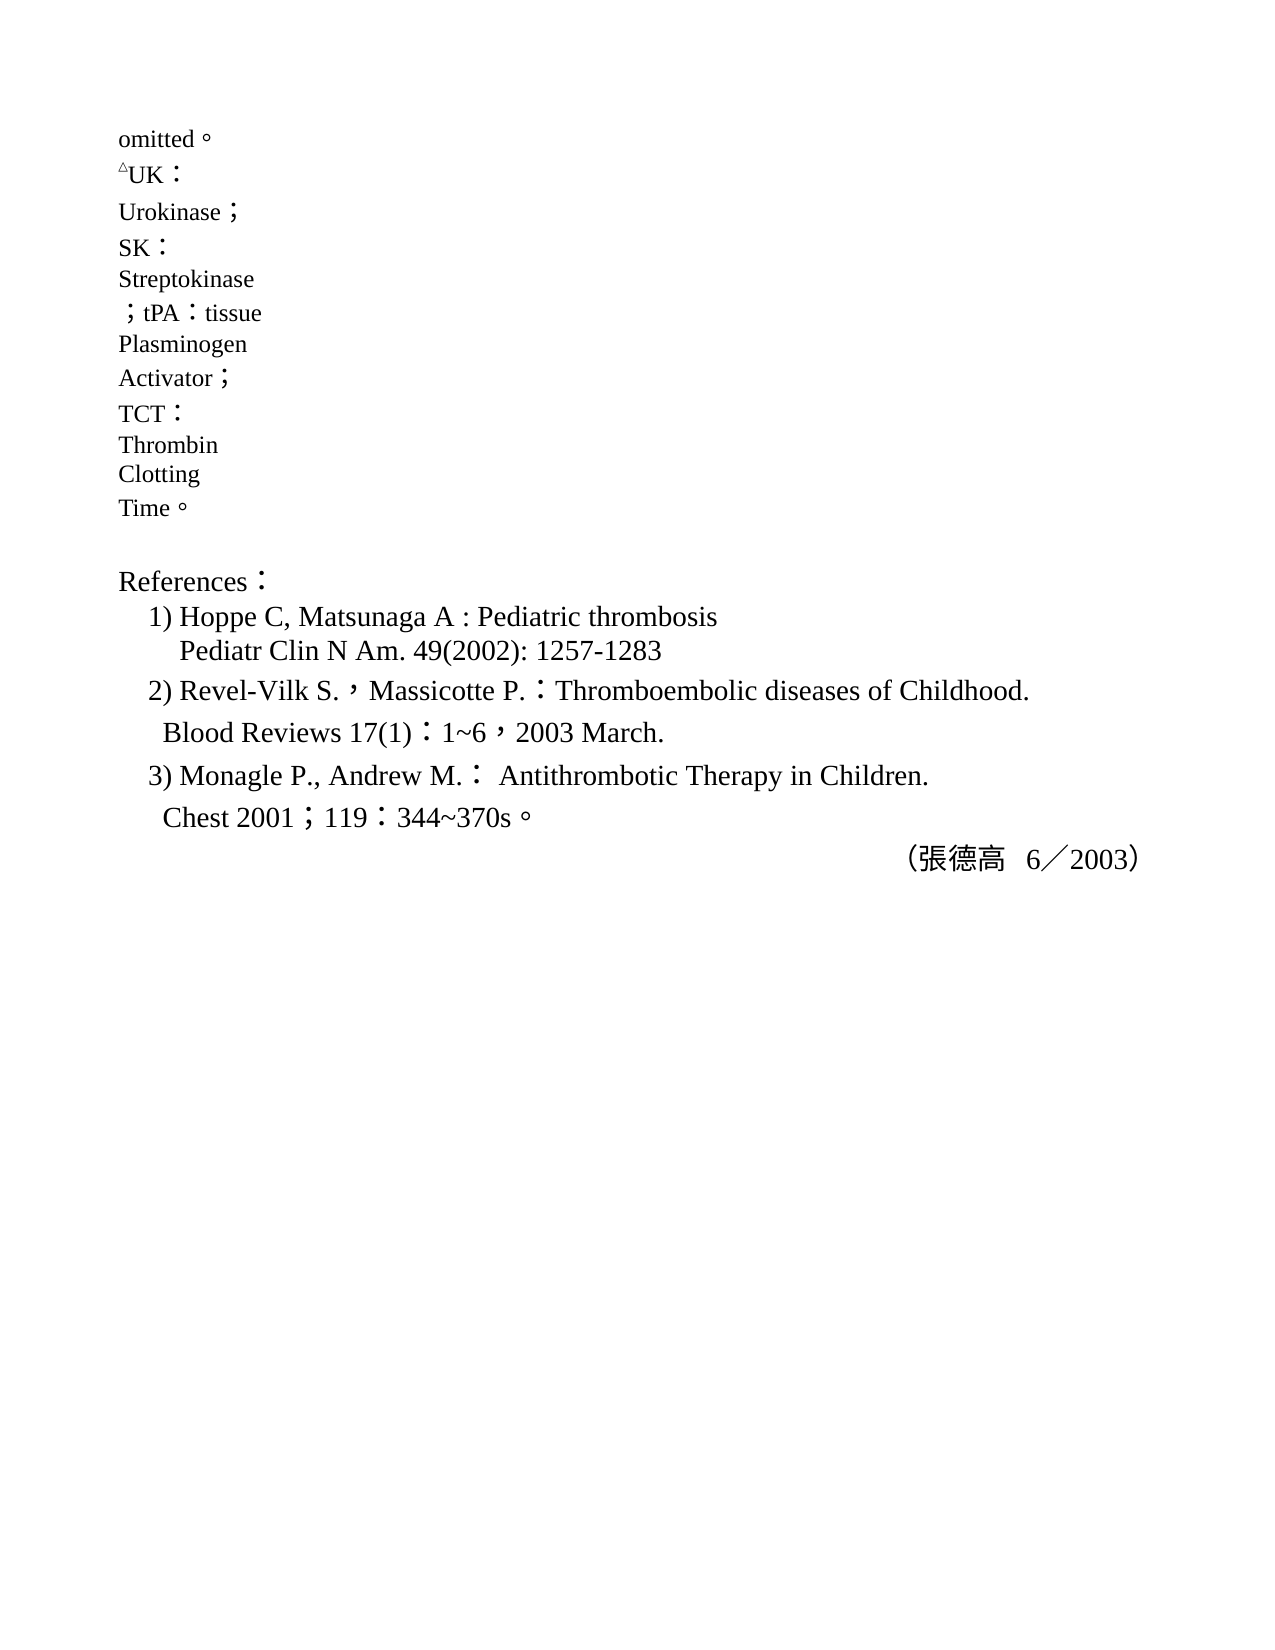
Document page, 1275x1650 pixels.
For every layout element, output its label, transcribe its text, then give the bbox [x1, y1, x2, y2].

list Hoppe C, Matsunaga A : Pediatric thrombosis Pediatr Clin N Am. 49(2002): 1257-1283 [148, 599, 1157, 667]
table_cell omitted。 [115, 118, 271, 155]
text References： [118, 557, 1157, 599]
text Chest 2001；119：344~370s。 [148, 793, 1157, 836]
text （張德高 6／2003） [148, 836, 1157, 878]
list Revel-Vilk S.，Massicotte P.：Thromboembolic diseases of Childhood. [148, 667, 1157, 709]
text Blood Reviews 17(1)：1~6，2003 March. [148, 709, 1157, 751]
table_cell △UK：Urokinase；SK： Streptokinase；tPA：tissue Plasminogen Activator；TCT：Thrombin Clotting Time。 [115, 155, 271, 524]
list Monagle P., Andrew M.： Antithrombotic Therapy in Children. [148, 751, 1157, 793]
